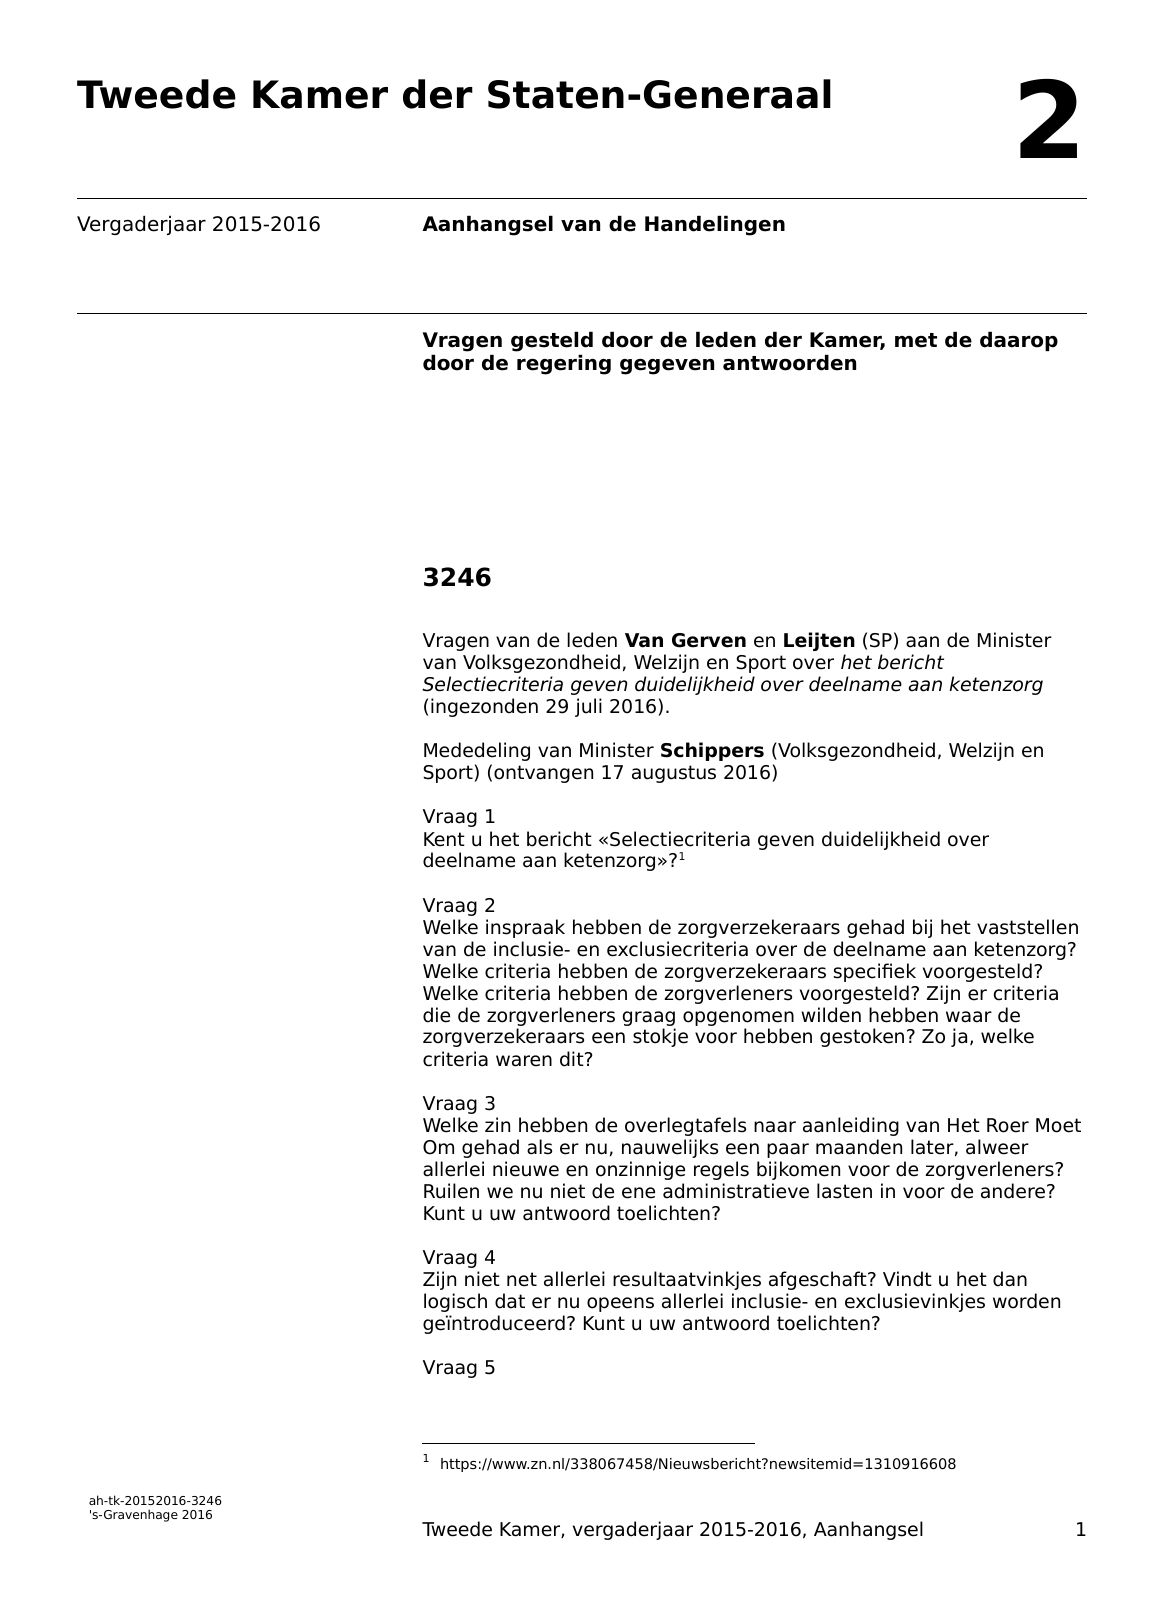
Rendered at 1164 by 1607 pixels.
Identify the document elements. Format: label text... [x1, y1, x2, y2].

text Zijn niet net allerlei resultaatvinkjes afgeschaft? Vindt u het dan logisch dat er nu opeens allerlei inclusie- en exclusievinkjes worden geïntroduceerd? Kunt u uw antwoord toelichten? [422, 1269, 1087, 1334]
text ah-tk-20152016-3246 [88, 1494, 323, 1508]
text Vraag 2 [422, 894, 1087, 917]
text Mededeling van Minister Schippers (Volksgezondheid, Welzijn en Sport) (ontvangen 17 augustus 2016) [422, 740, 1087, 784]
text Kent u het bericht «Selectiecriteria geven duidelijkheid over deelname aan ketenzorg»? [422, 828, 1087, 872]
text Welke inspraak hebben de zorgverzekeraars gehad bij het vaststellen van de inclusie- en exclusiecriteria over de deelname aan ketenzorg? Welke criteria hebben de zorgverzekeraars specifiek voorgesteld? Welke criteria hebben de zorgverleners voorgesteld? Zijn er criteria die de zorgverleners graag opgenomen wilden hebben waar de zorgverzekeraars een stokje voor hebben gestoken? Zo ja, welke criteria waren dit? [422, 917, 1087, 1070]
table_cell Vragen gesteld door de leden der Kamer, met de daarop door de regering gegeven antwoorden [422, 314, 1087, 375]
text Vraag 5 [422, 1357, 1087, 1379]
table_header 2 [886, 59, 1087, 198]
table_cell [77, 314, 422, 375]
text Welke zin hebben de overlegtafels naar aanleiding van Het Roer Moet Om gehad als er nu, nauwelijks een paar maanden later, alweer allerlei nieuwe en onzinnige regels bijkomen voor de zorgverleners? Ruilen we nu niet de ene administratieve lasten in voor de andere? Kunt u uw antwoord toelichten? [422, 1114, 1087, 1224]
text Vraag 1 [422, 806, 1087, 828]
table_cell Aanhangsel van de Handelingen [422, 199, 1087, 313]
text Vraag 4 [422, 1247, 1087, 1269]
text 3246 [422, 563, 1087, 592]
text https://www.zn.nl/338067458/Nieuwsbericht?newsitemid=1310916608 [422, 1452, 1087, 1474]
text Vraag 3 [422, 1093, 1087, 1114]
text Vragen van de leden Van Gerven en Leijten (SP) aan de Minister van Volksgezondheid, Welzijn en Sport over het bericht Selectiecriteria geven duidelijkheid over deelname aan ketenzorg (ingezonden 29 juli 2016). [422, 630, 1087, 718]
table_cell Vergaderjaar 2015-2016 [77, 199, 422, 313]
table_header Tweede Kamer der Staten-Generaal [77, 59, 886, 198]
text 's-Gravenhage 2016 [88, 1508, 323, 1522]
